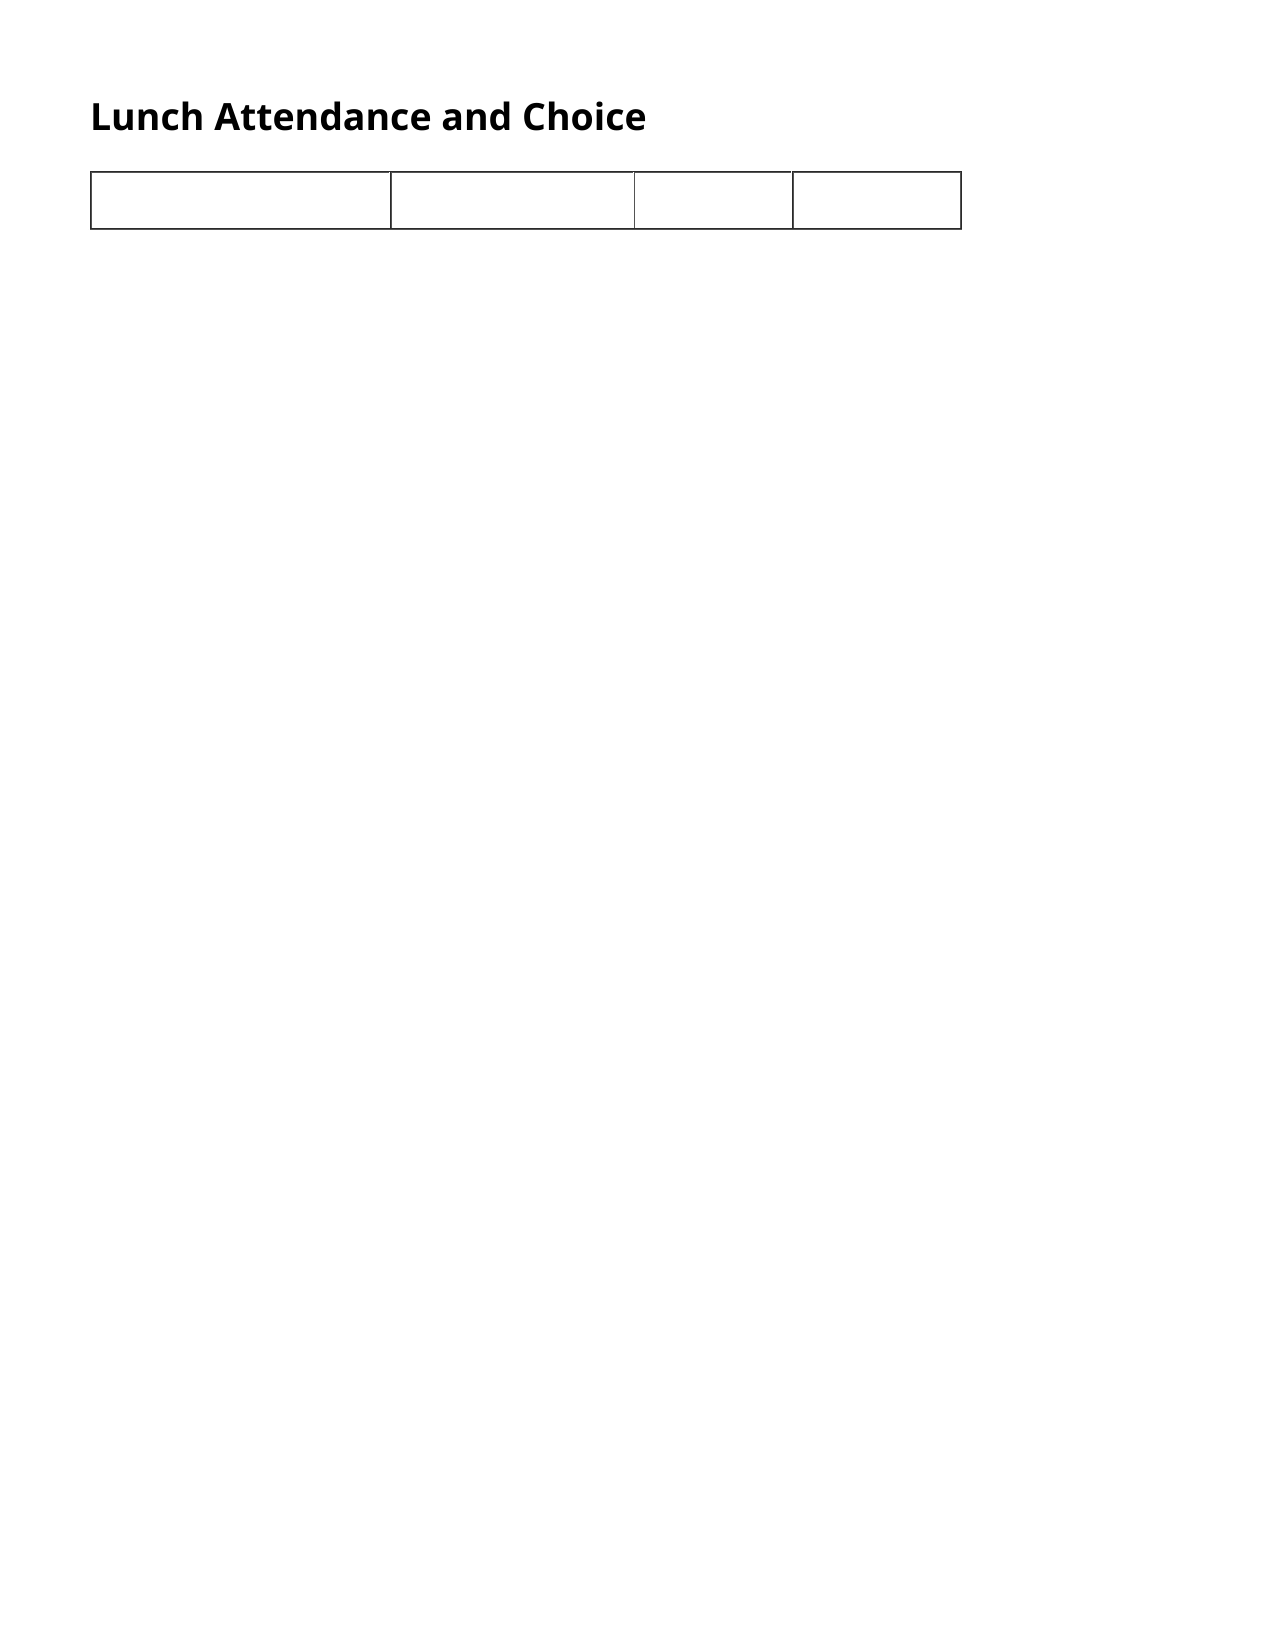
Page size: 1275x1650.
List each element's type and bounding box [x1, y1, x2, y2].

table_cell [794, 173, 960, 227]
table_cell [635, 173, 791, 227]
table_cell [392, 173, 633, 227]
table_cell [92, 173, 389, 227]
